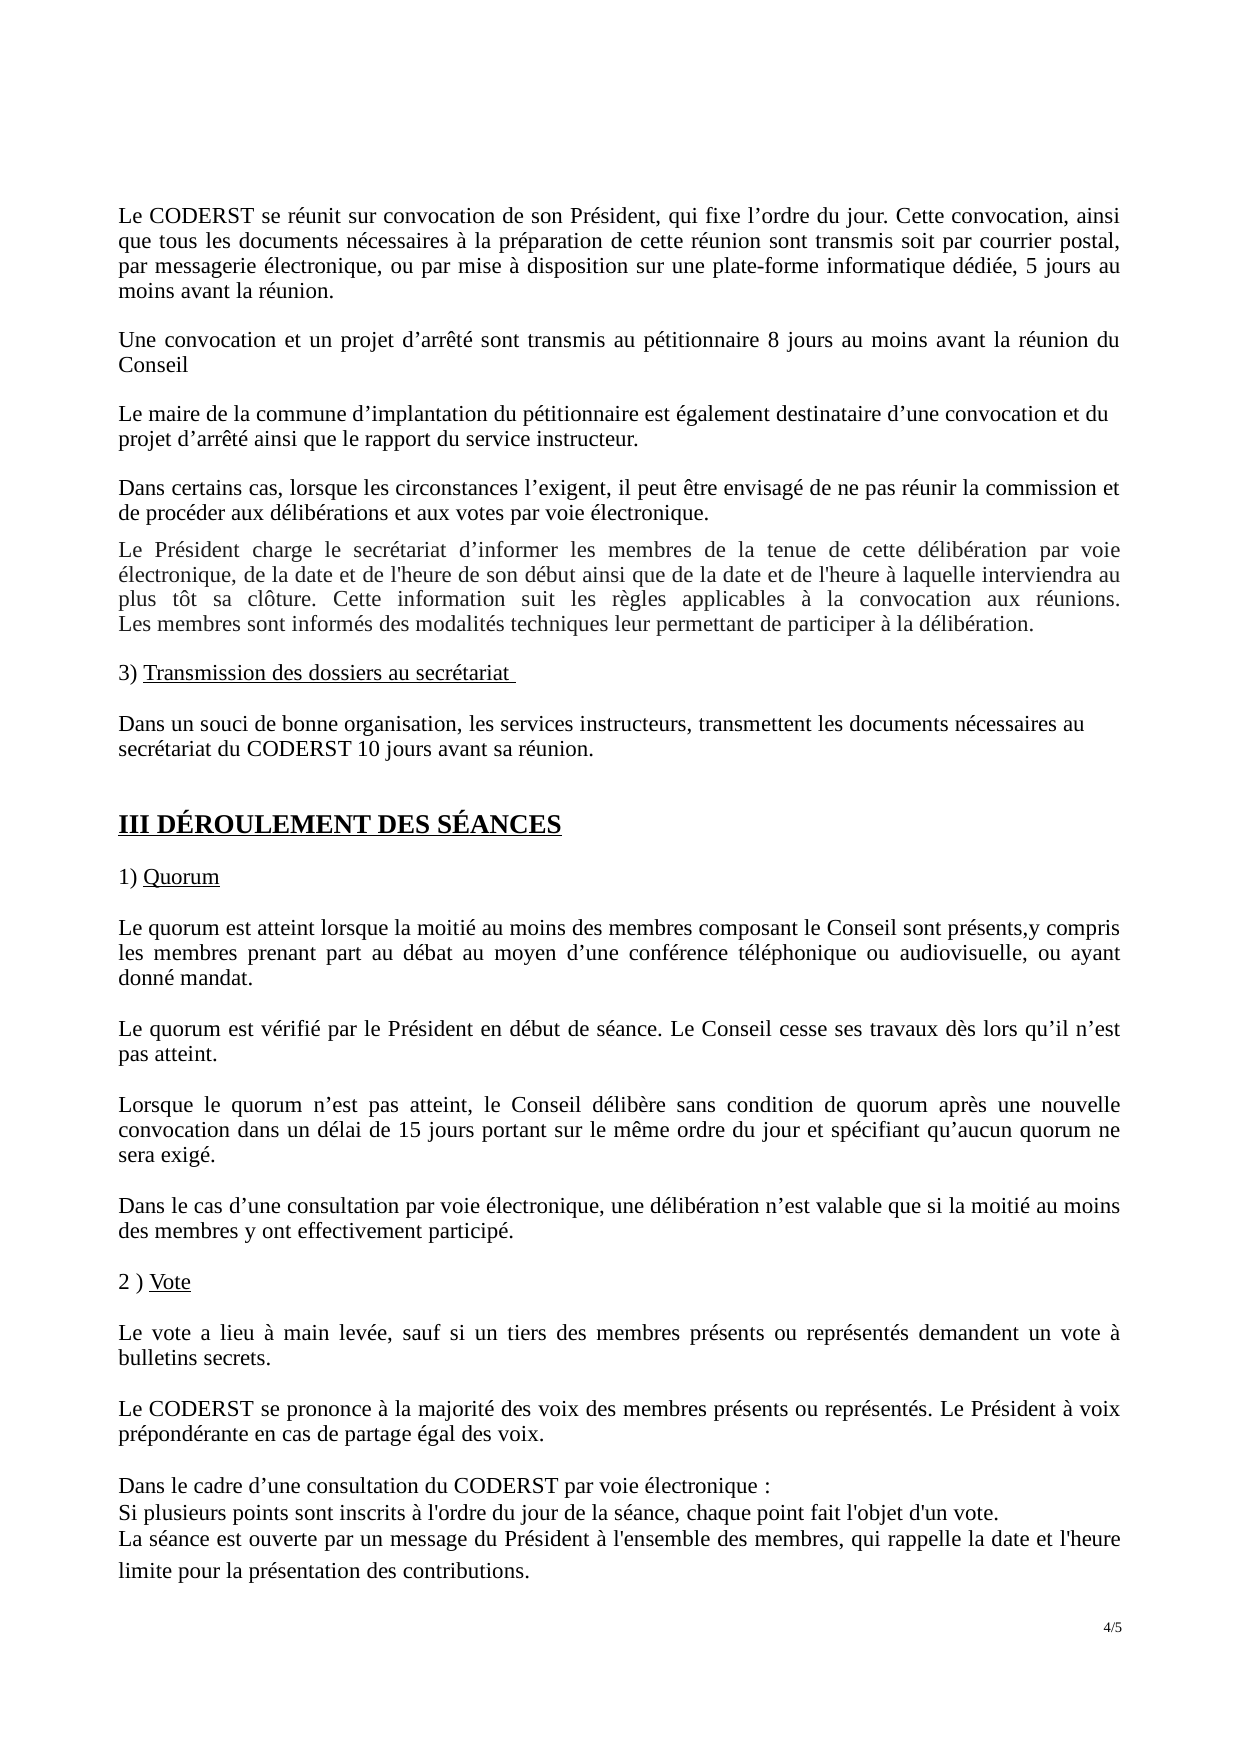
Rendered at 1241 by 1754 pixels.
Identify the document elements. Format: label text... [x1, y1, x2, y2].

text 1) Quorum [118, 864, 1122, 889]
text La séance est ouverte par un message du Président à l'ensemble des membres, qui rappelle la date et l'heure limite pour la présentation des contributions. [118, 1525, 1122, 1583]
text 2 ) Vote [118, 1269, 1122, 1294]
text Dans le cadre d’une consultation du CODERST par voie électronique : [118, 1472, 1122, 1498]
text Le CODERST se prononce à la majorité des voix des membres présents ou représentés. Le Président à voix prépondérante en cas de partage égal des voix. [118, 1396, 1122, 1446]
text 3) Transmission des dossiers au secrétariat [118, 661, 1122, 686]
text Lorsque le quorum n’est pas atteint, le Conseil délibère sans condition de quorum après une nouvelle convocation dans un délai de 15 jours portant sur le même ordre du jour et spécifiant qu’aucun quorum ne sera exigé. [118, 1092, 1122, 1167]
text Si plusieurs points sont inscrits à l'ordre du jour de la séance, chaque point fait l'objet d'un vote. [118, 1498, 1122, 1525]
text Le maire de la commune d’implantation du pétitionnaire est également destinataire d’une convocation et du projet d’arrêté ainsi que le rapport du service instructeur. [118, 402, 1122, 451]
text Le CODERST se réunit sur convocation de son Président, qui fixe l’ordre du jour. Cette convocation, ainsi que tous les documents nécessaires à la préparation de cette réunion sont transmis soit par courrier postal, par messagerie électronique, ou par mise à disposition sur une plate-forme informatique dédiée, 5 jours au moins avant la réunion. [118, 203, 1122, 303]
text III DÉROULEMENT DES SÉANCES [118, 813, 1122, 838]
text Dans un souci de bonne organisation, les services instructeurs, transmettent les documents nécessaires au secrétariat du CODERST 10 jours avant sa réunion. [118, 712, 1122, 762]
text Le quorum est atteint lorsque la moitié au moins des membres composant le Conseil sont présents,y compris les membres prenant part au débat au moyen d’une conférence téléphonique ou audiovisuelle, ou ayant donné mandat. [118, 915, 1122, 990]
text Le quorum est vérifié par le Président en début de séance. Le Conseil cesse ses travaux dès lors qu’il n’est pas atteint. [118, 1016, 1122, 1066]
text Une convocation et un projet d’arrêté sont transmis au pétitionnaire 8 jours au moins avant la réunion du Conseil [118, 328, 1122, 377]
text Dans certains cas, lorsque les circonstances l’exigent, il peut être envisagé de ne pas réunir la commission et de procéder aux délibérations et aux votes par voie électronique. [118, 476, 1122, 525]
text Le vote a lieu à main levée, sauf si un tiers des membres présents ou représentés demandent un vote à bulletins secrets. [118, 1320, 1122, 1370]
text Le Président charge le secrétariat d’informer les membres de la tenue de cette délibération par voie électronique, de la date et de l'heure de son début ainsi que de la date et de l'heure à laquelle interviendra au plus tôt sa clôture. Cette information suit les règles applicables à la convocation aux réunions. Les membres sont informés des modalités techniques leur permettant de participer à la délibération. [118, 538, 1122, 636]
text Dans le cas d’une consultation par voie électronique, une délibération n’est valable que si la moitié au moins des membres y ont effectivement participé. [118, 1193, 1122, 1243]
